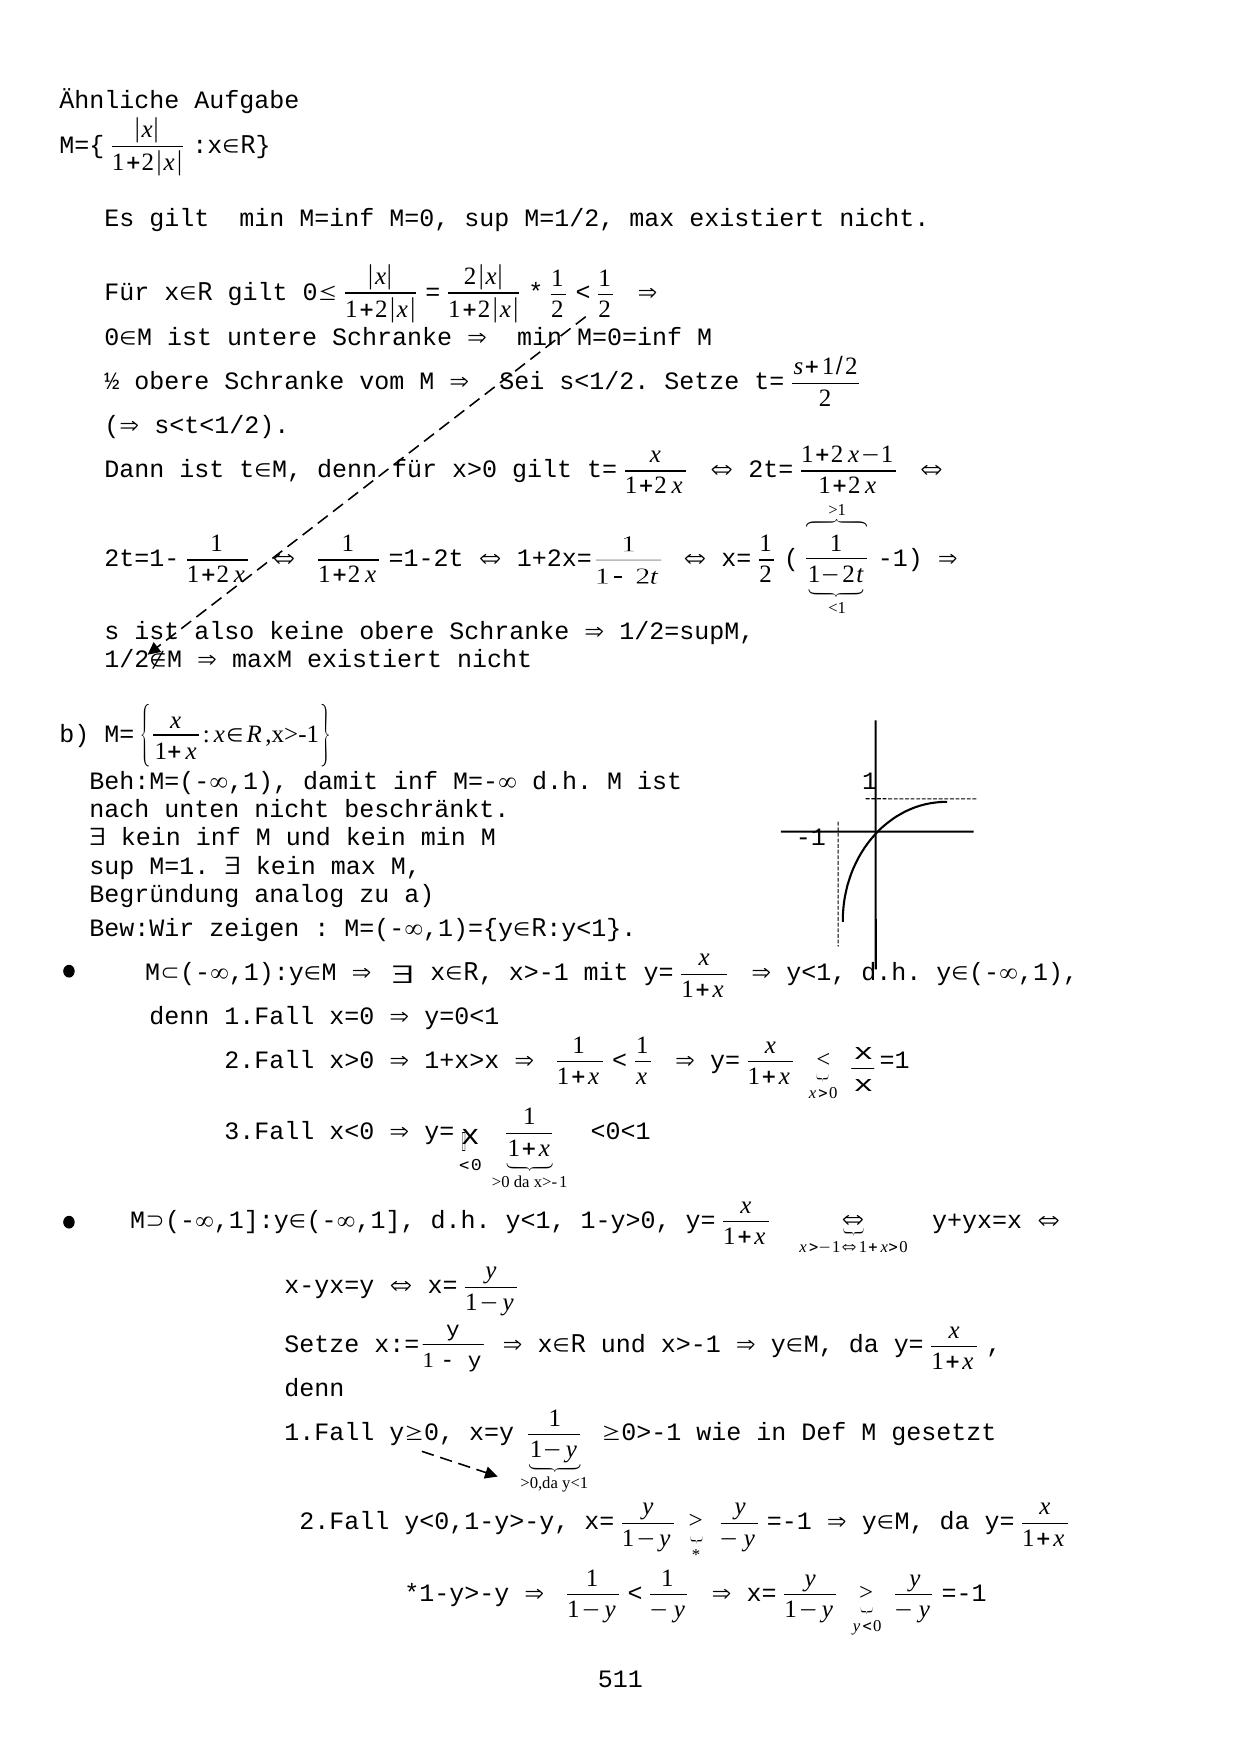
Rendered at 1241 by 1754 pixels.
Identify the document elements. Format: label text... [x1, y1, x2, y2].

text 2t=1-  =1-2t  1+2x=  x=(-1)  [59, 500, 1181, 618]
text Setze x:=  xR und x>-1  yM, da y=, [59, 1316, 1181, 1376]
text M(-,1]:y(-,1], d.h. y<1, 1-y>0, y= y+yx=x  [59, 1191, 1181, 1257]
text Dann ist tM, denn für x>0 gilt t=  2t=  [59, 440, 1181, 500]
text denn [59, 1376, 1181, 1404]
text Es gilt min M=inf M=0, sup M=1/2, max existiert nicht. [59, 206, 1181, 234]
text 1.Fall y0, x=y0>-1 wie in Def M gesetzt [59, 1404, 1181, 1493]
text Beh:M=(-,1), damit inf M=- d.h. M ist 1 [877, 768, 1181, 796]
text Begründung analog zu a) [59, 881, 847, 910]
text x-yx=y  x= [59, 1257, 1181, 1316]
text M(-,1):yM  xR, x>-1 mit y=  y<1, d.h. y(-,1), [59, 944, 1181, 1003]
text *1-y>-y  <  x==-1 [59, 1564, 1181, 1636]
text Ähnliche Aufgabe [59, 87, 1181, 116]
text  kein inf M und kein min M -1 [59, 825, 874, 853]
text Für xR gilt 0=*<  [59, 263, 1181, 324]
text 2.Fall x>0  1+x>x  <  y==1 [59, 1031, 1181, 1103]
text [877, 796, 1181, 825]
text 0M ist untere Schranke  min M=0=inf M [59, 324, 1181, 353]
text sup M=1.  kein max M, [59, 853, 859, 881]
text ½ obere Schranke vom M  Sei s<1/2. Setze t= [59, 353, 1181, 412]
text nach unten nicht beschränkt. [59, 796, 874, 825]
text b) M= [59, 703, 1181, 768]
text M={:xR} [59, 116, 1181, 178]
text 3.Fall x<0  y= <0<1 [59, 1103, 1181, 1191]
text [947, 881, 1181, 910]
text [947, 825, 1181, 853]
text 2.Fall y<0,1-y>-y, x==-1  yM, da y= [59, 1493, 1181, 1564]
text denn 1.Fall x=0  y=0<1 [59, 1003, 1181, 1031]
text [877, 910, 1181, 944]
text Bew:Wir zeigen : M=(-,1)={yR:y<1}. [59, 910, 874, 944]
text ( s<t<1/2). [59, 412, 1181, 440]
text [947, 853, 1181, 881]
text 1/2M  maxM existiert nicht [59, 646, 1181, 675]
text Beh:M=(-,1), damit inf M=- d.h. M ist 1 [59, 768, 874, 796]
text s ist also keine obere Schranke  1/2=supM, [59, 618, 1181, 646]
